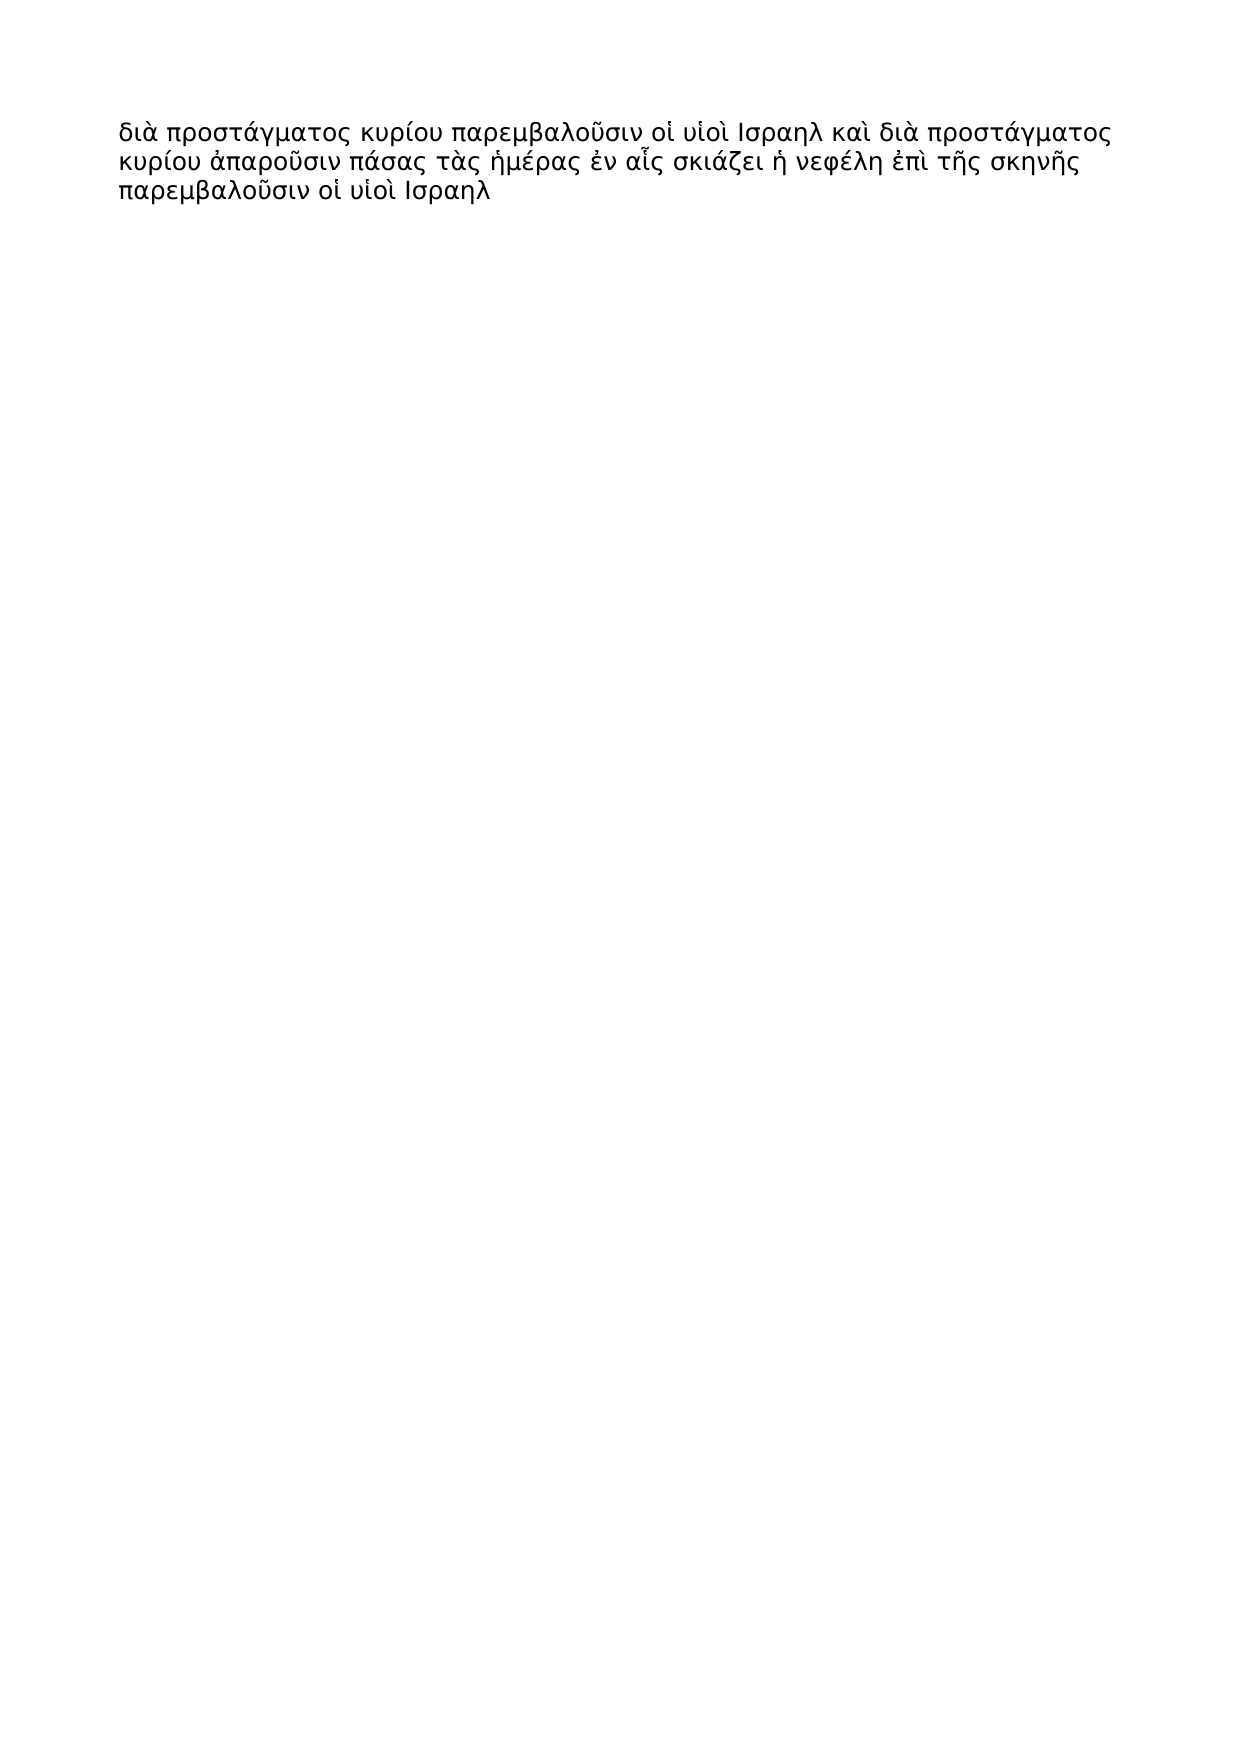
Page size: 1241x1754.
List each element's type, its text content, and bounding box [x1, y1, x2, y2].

text διὰ προστάγματος κυρίου παρεμβαλοῦσιν οἱ υἱοὶ Ισραηλ καὶ διὰ προστάγματος κυρίου ἀπαροῦσιν πάσας τὰς ἡμέρας ἐν αἷς σκιάζει ἡ νεφέλη ἐπὶ τῆς σκηνῆς παρεμβαλοῦσιν οἱ υἱοὶ Ισραηλ [118, 118, 1122, 206]
